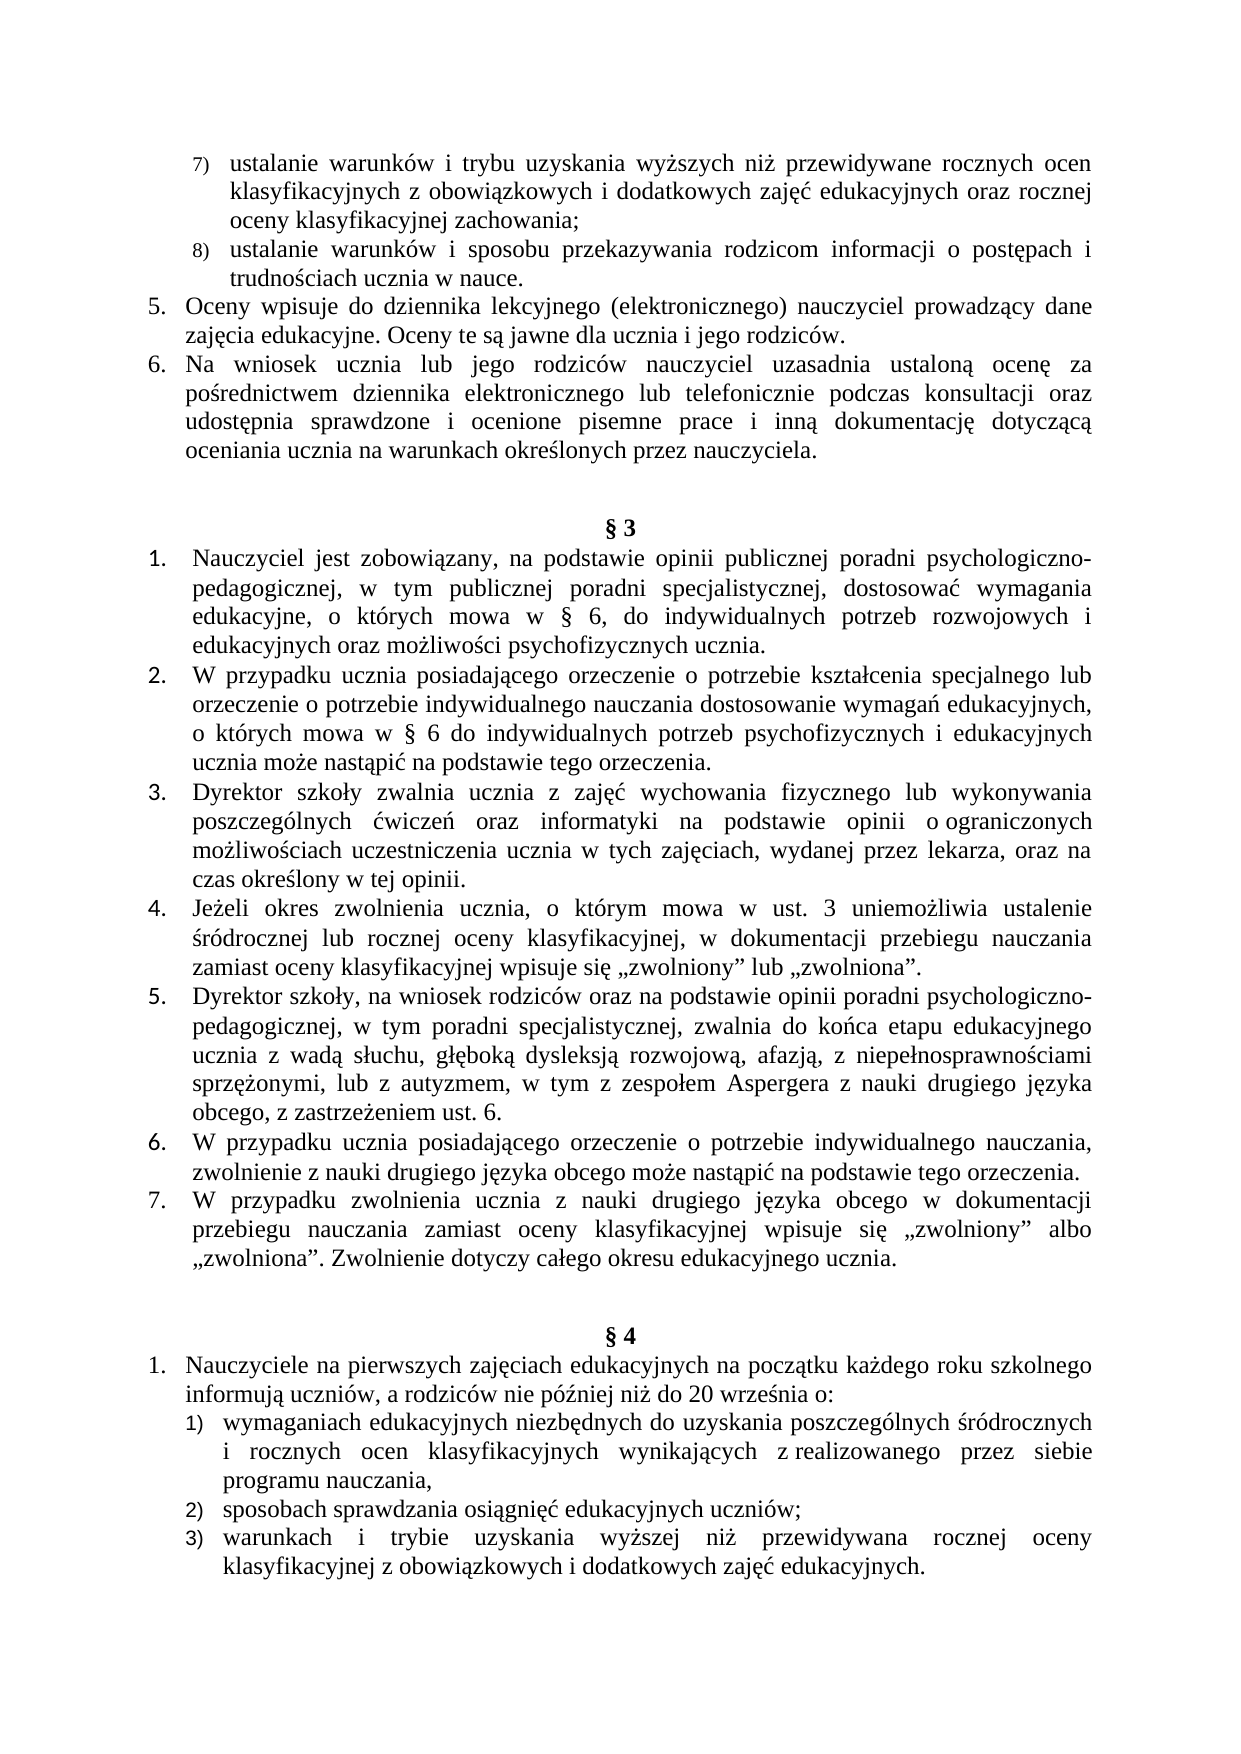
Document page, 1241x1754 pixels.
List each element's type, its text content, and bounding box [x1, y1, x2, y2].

list Na wniosek ucznia lub jego rodziców nauczyciel uzasadnia ustaloną ocenę za pośrednictwem dziennika elektronicznego lub telefonicznie podczas konsultacji oraz udostępnia sprawdzone i ocenione pisemne prace i inną dokumentację dotyczącą oceniania ucznia na warunkach określonych przez nauczyciela. [148, 349, 1093, 464]
list Oceny wpisuje do dziennika lekcyjnego (elektronicznego) nauczyciel prowadzący dane zajęcia edukacyjne. Oceny te są jawne dla ucznia i jego rodziców. [148, 291, 1093, 349]
list Jeżeli okres zwolnienia ucznia, o którym mowa w ust. 3 uniemożliwia ustalenie śródrocznej lub rocznej oceny klasyfikacyjnej, w dokumentacji przebiegu nauczania zamiast oceny klasyfikacyjnej wpisuje się „zwolniony” lub „zwolniona”. [148, 892, 1093, 981]
text § 4 [148, 1321, 1093, 1350]
list W przypadku ucznia posiadającego orzeczenie o potrzebie indywidualnego nauczania, zwolnienie z nauki drugiego języka obcego może nastąpić na podstawie tego orzeczenia. [148, 1126, 1093, 1185]
list sposobach sprawdzania osiągnięć edukacyjnych uczniów; [185, 1494, 1093, 1522]
list Dyrektor szkoły zwalnia ucznia z zajęć wychowania fizycznego lub wykonywania poszczególnych ćwiczeń oraz informatyki na podstawie opinii o ograniczonych możliwościach uczestniczenia ucznia w tych zajęciach, wydanej przez lekarza, oraz na czas określony w tej opinii. [148, 776, 1093, 892]
list W przypadku zwolnienia ucznia z nauki drugiego języka obcego w dokumentacji przebiegu nauczania zamiast oceny klasyfikacyjnej wpisuje się „zwolniony” albo „zwolniona”. Zwolnienie dotyczy całego okresu edukacyjnego ucznia. [148, 1185, 1093, 1272]
list ustalanie warunków i sposobu przekazywania rodzicom informacji o postępach i trudnościach ucznia w nauce. [192, 234, 1093, 291]
list wymaganiach edukacyjnych niezbędnych do uzyskania poszczególnych śródrocznych i rocznych ocen klasyfikacyjnych wynikających z realizowanego przez siebie programu nauczania, [185, 1407, 1093, 1494]
text § 3 [148, 513, 1093, 542]
list W przypadku ucznia posiadającego orzeczenie o potrzebie kształcenia specjalnego lub orzeczenie o potrzebie indywidualnego nauczania dostosowanie wymagań edukacyjnych, o których mowa w § 6 do indywidualnych potrzeb psychofizycznych i edukacyjnych ucznia może nastąpić na podstawie tego orzeczenia. [148, 659, 1093, 776]
list Nauczyciele na pierwszych zajęciach edukacyjnych na początku każdego roku szkolnego informują uczniów, a rodziców nie później niż do 20 września o: [148, 1350, 1093, 1407]
list warunkach i trybie uzyskania wyższej niż przewidywana rocznej oceny klasyfikacyjnej z obowiązkowych i dodatkowych zajęć edukacyjnych. [185, 1522, 1093, 1580]
list Nauczyciel jest zobowiązany, na podstawie opinii publicznej poradni psychologiczno-pedagogicznej, w tym publicznej poradni specjalistycznej, dostosować wymagania edukacyjne, o których mowa w § 6, do indywidualnych potrzeb rozwojowych i edukacyjnych oraz możliwości psychofizycznych ucznia. [148, 542, 1093, 659]
list ustalanie warunków i trybu uzyskania wyższych niż przewidywane rocznych ocen klasyfikacyjnych z obowiązkowych i dodatkowych zajęć edukacyjnych oraz rocznej oceny klasyfikacyjnej zachowania; [192, 148, 1093, 234]
list Dyrektor szkoły, na wniosek rodziców oraz na podstawie opinii poradni psychologiczno-pedagogicznej, w tym poradni specjalistycznej, zwalnia do końca etapu edukacyjnego ucznia z wadą słuchu, głęboką dysleksją rozwojową, afazją, z niepełnosprawnościami sprzężonymi, lub z autyzmem, w tym z zespołem Aspergera z nauki drugiego języka obcego, z zastrzeżeniem ust. 6. [148, 981, 1093, 1126]
